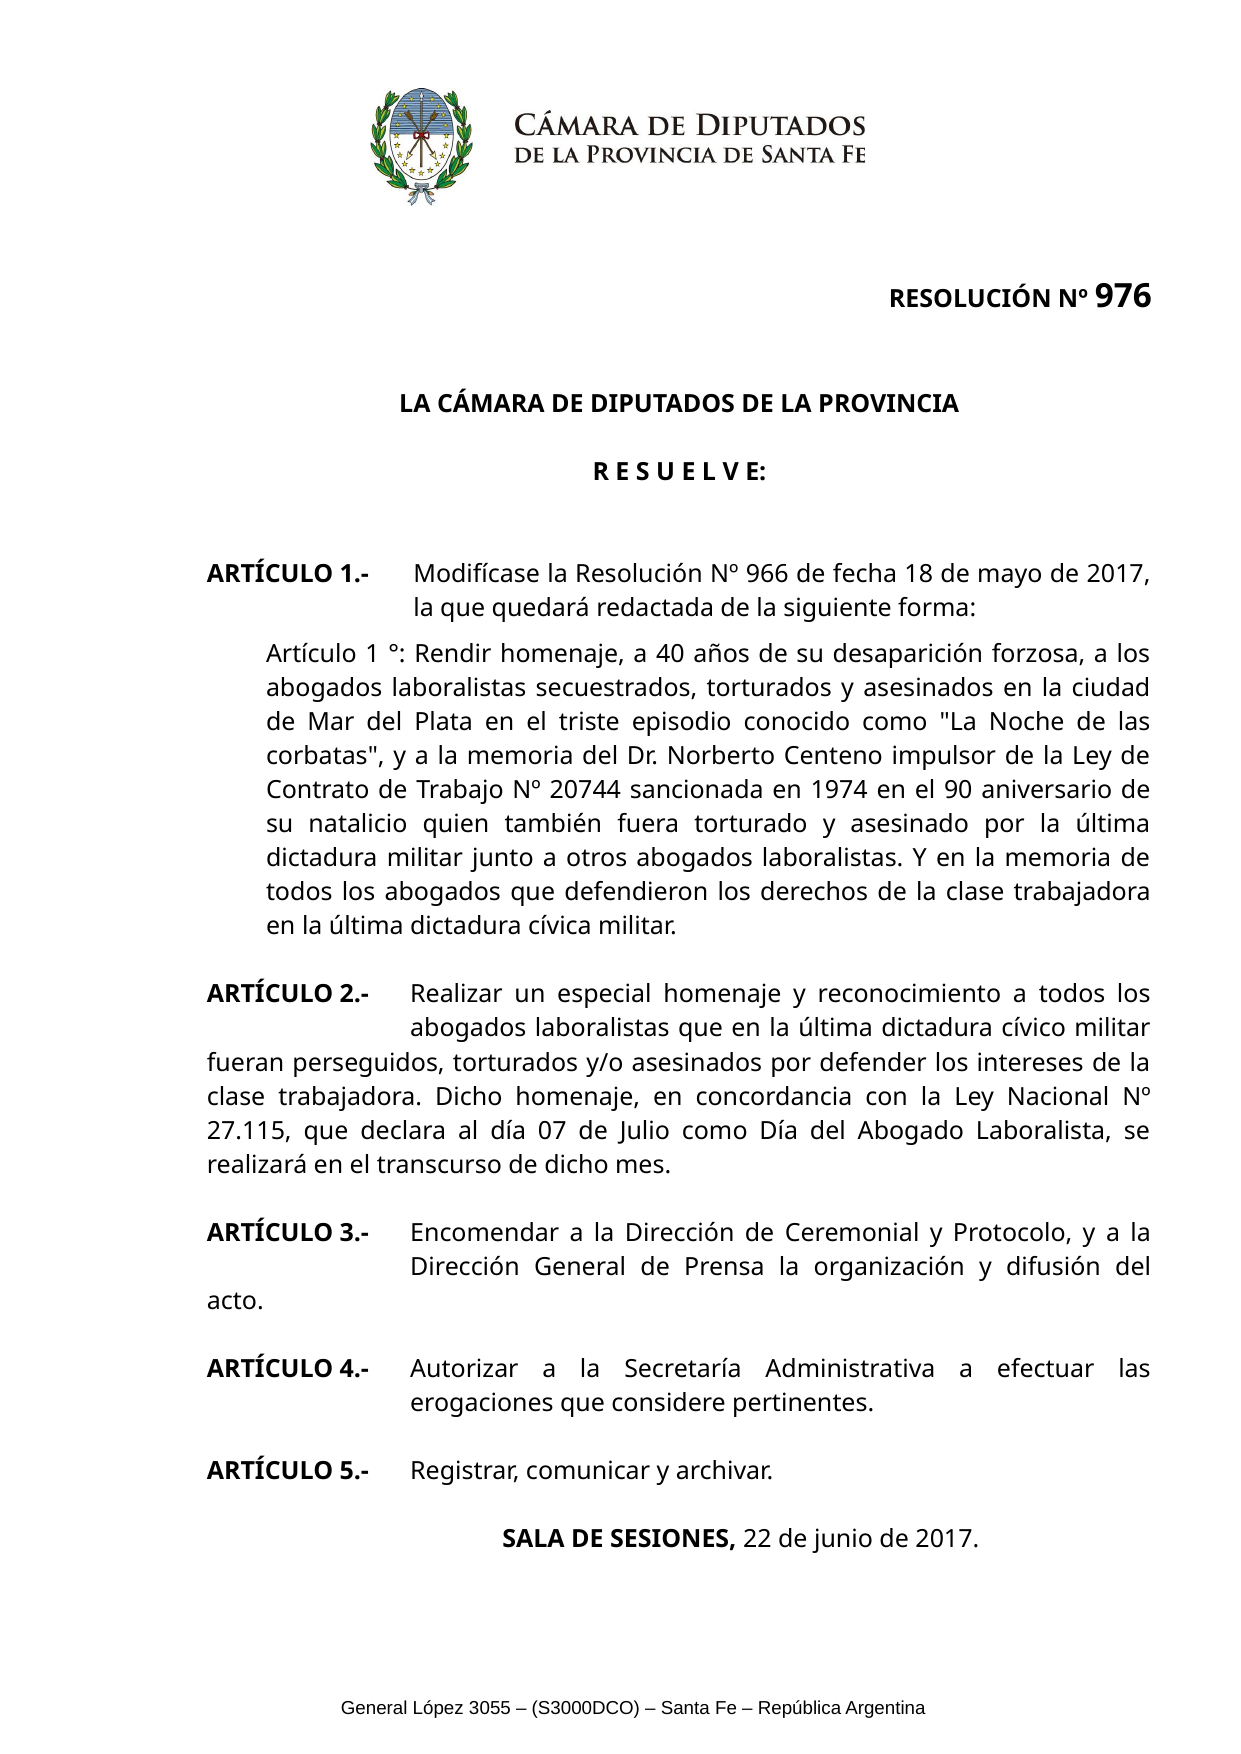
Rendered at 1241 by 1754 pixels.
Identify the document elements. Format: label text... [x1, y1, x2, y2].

text SALA DE SESIONES, 22 de junio de 2017. [207, 1521, 1152, 1555]
text Artículo 1 °: Rendir homenaje, a 40 años de su desaparición forzosa, a los abogados laboralistas secuestrados, torturados y asesinados en la ciudad de Mar del Plata en el triste episodio conocido como "La Noche de las corbatas", y a la memoria del Dr. Norberto Centeno impulsor de la Ley de Contrato de Trabajo Nº 20744 sancionada en 1974 en el 90 aniversario de su natalicio quien también fuera torturado y asesinado por la última dictadura militar junto a otros abogados laboralistas. Y en la memoria de todos los abogados que defendieron los derechos de la clase trabajadora en la última dictadura cívica militar. [266, 635, 1152, 942]
text R E S U E L V E: [207, 453, 1152, 487]
picture [370, 88, 866, 210]
text Encomendar a la Dirección de Ceremonial y Protocolo, y a la Dirección General de Prensa la organización y difusión del acto. [207, 1214, 1152, 1317]
table_header ARTÍCULO 3.- [207, 1215, 410, 1265]
text RESOLUCIÓN Nº 976 [207, 272, 1152, 317]
text Modifícase la Resolución Nº 966 de fecha 18 de mayo de 2017, la que quedará redactada de la siguiente forma: [207, 556, 1152, 624]
text Autorizar a la Secretaría Administrativa a efectuar las erogaciones que considere pertinentes. [207, 1351, 1152, 1419]
table_header ARTÍCULO 5.- [207, 1453, 410, 1503]
text Realizar un especial homenaje y reconocimiento a todos los abogados laboralistas que en la última dictadura cívico militar fueran perseguidos, torturados y/o asesinados por defender los intereses de la clase trabajadora. Dicho homenaje, en concordancia con la Ley Nacional Nº 27.115, que declara al día 07 de Julio como Día del Abogado Laboralista, se realizará en el transcurso de dicho mes. [207, 976, 1152, 1180]
table_header ARTÍCULO 4.- [207, 1351, 410, 1401]
table_header ARTÍCULO 2.- [207, 976, 410, 1026]
table_header ARTÍCULO 1.- [207, 556, 413, 606]
text LA CÁMARA DE DIPUTADOS DE LA PROVINCIA [207, 385, 1152, 419]
text Registrar, comunicar y archivar. [410, 1453, 1152, 1487]
